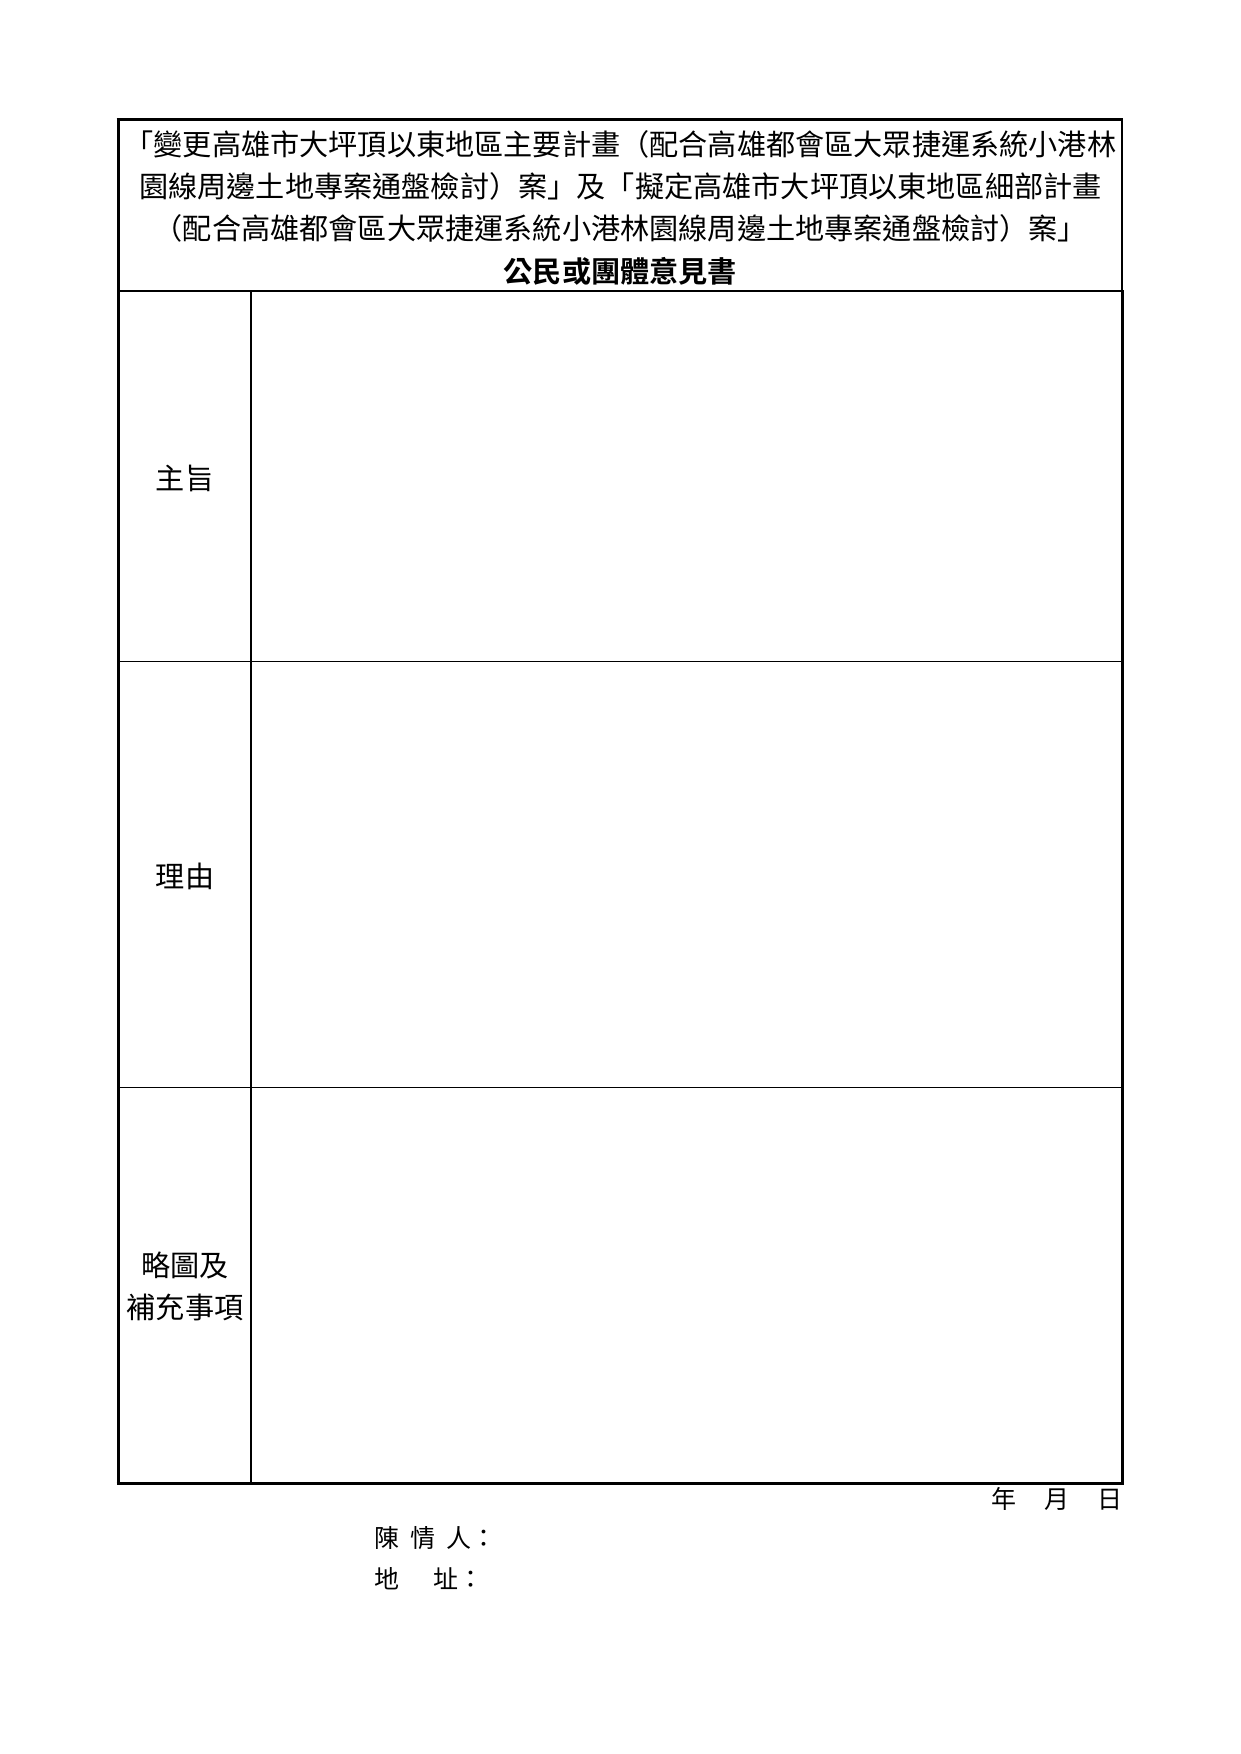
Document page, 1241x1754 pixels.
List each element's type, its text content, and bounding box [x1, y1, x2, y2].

table_header 「變更高雄市大坪頂以東地區主要計畫（配合高雄都會區大眾捷運系統小港林園線周邊土地專案通盤檢討）案」及「擬定高雄市大坪頂以東地區細部計畫（配合高雄都會區大眾捷運系統小港林園線周邊土地專案通盤檢討）案」 公民或團體意見書 [120, 121, 1121, 290]
table_cell [252, 292, 1121, 661]
text 地 址： [193, 1556, 1122, 1597]
table_cell 主旨 [120, 292, 250, 661]
text 陳 情 人： [193, 1514, 1122, 1556]
text 年 月 日 [193, 1485, 1122, 1514]
table_cell [252, 662, 1121, 1086]
table_cell [252, 1088, 1121, 1482]
table_cell 略圖及 補充事項 [120, 1088, 250, 1482]
table_cell 理由 [120, 662, 250, 1086]
